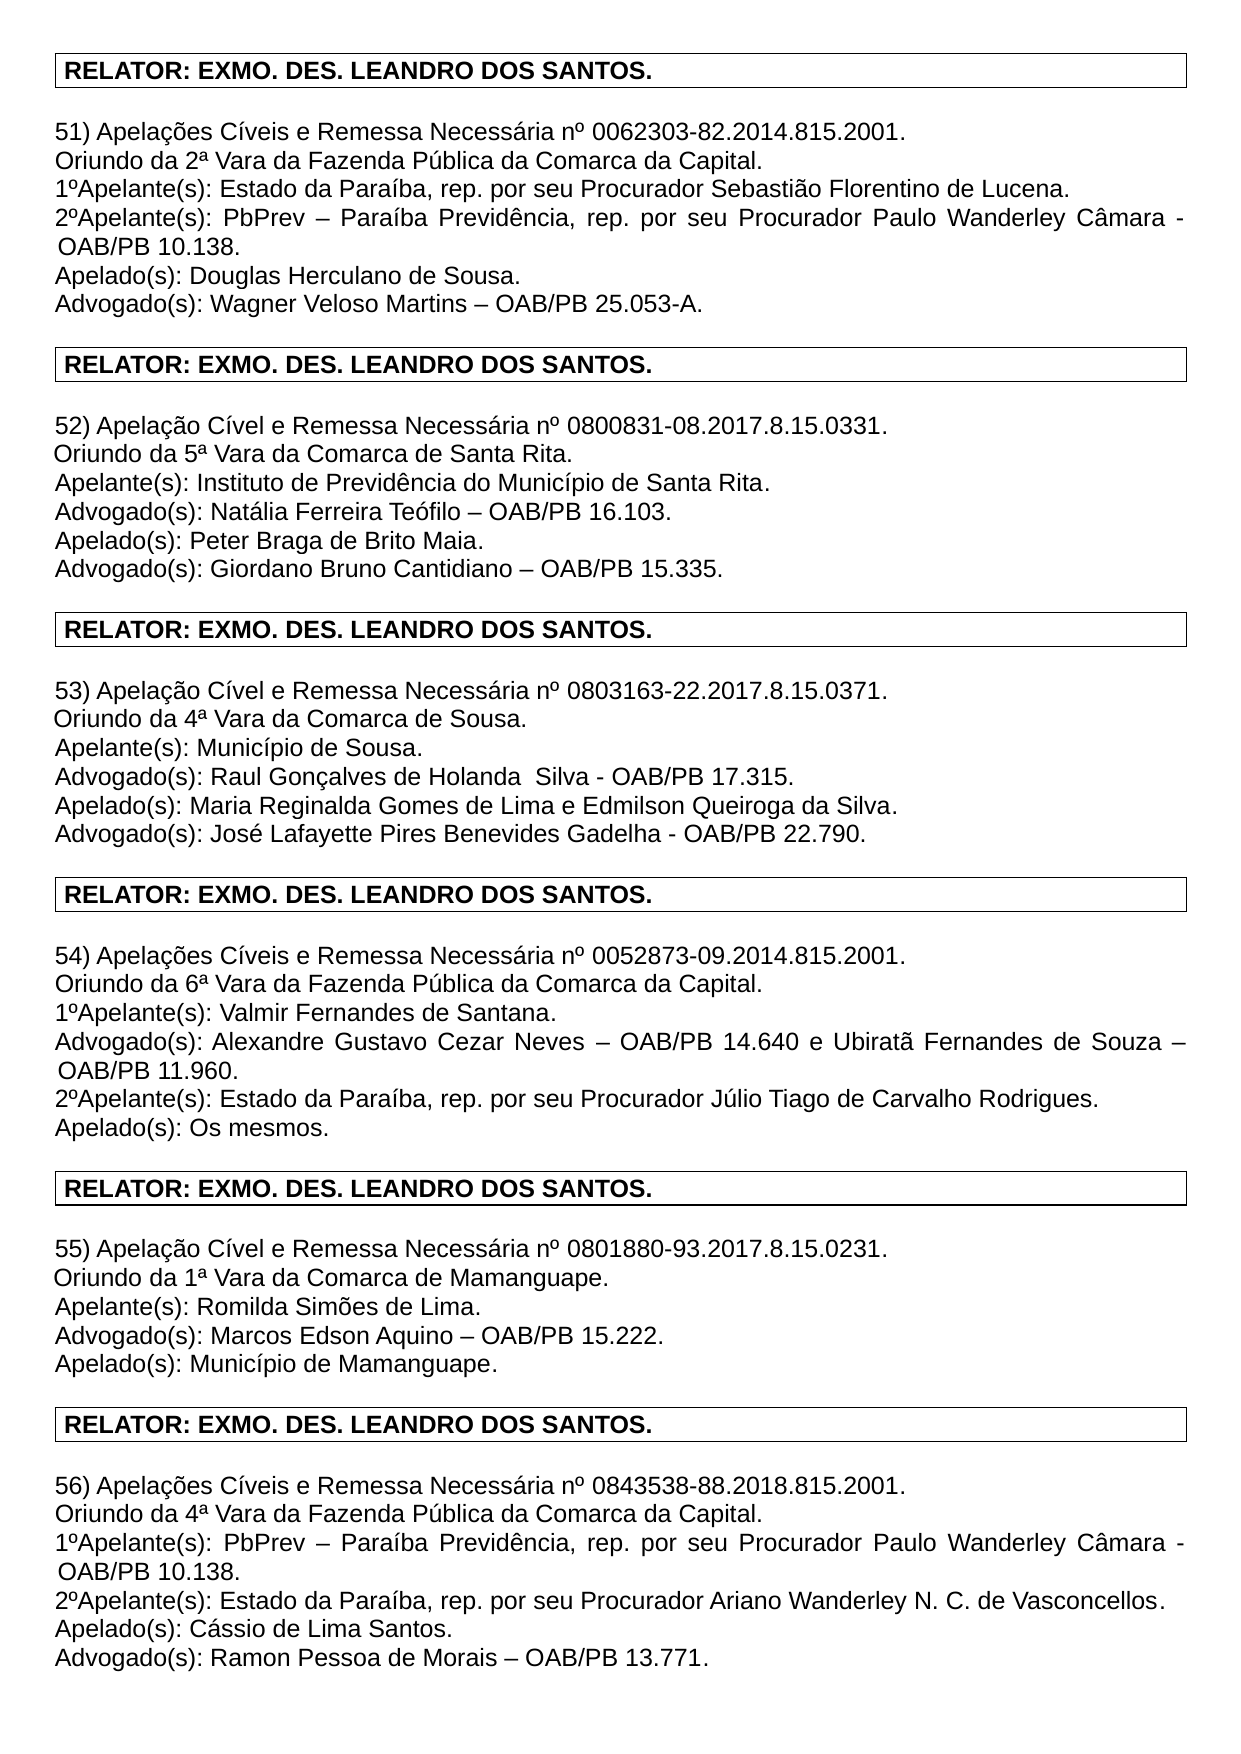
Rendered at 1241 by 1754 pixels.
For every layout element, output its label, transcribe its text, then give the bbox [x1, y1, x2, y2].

text 1ºApelante(s): Valmir Fernandes de Santana. [54, 998, 1187, 1027]
text 51) Apelações Cíveis e Remessa Necessária nº 0062303-82.2014.815.2001. [54, 117, 1187, 146]
text RELATOR: EXMO. DES. LEANDRO DOS SANTOS. [56, 1172, 1186, 1204]
text RELATOR: EXMO. DES. LEANDRO DOS SANTOS. [56, 54, 1186, 87]
text Apelante(s): Romilda Simões de Lima. [54, 1292, 1187, 1321]
text RELATOR: EXMO. DES. LEANDRO DOS SANTOS. [56, 348, 1186, 381]
text Advogado(s): Giordano Bruno Cantidiano – OAB/PB 15.335. [54, 554, 1187, 583]
text Oriundo da 1ª Vara da Comarca de Mamanguape. [53, 1263, 1187, 1292]
text Apelado(s): Município de Mamanguape. [54, 1349, 1187, 1378]
text RELATOR: EXMO. DES. LEANDRO DOS SANTOS. [56, 1408, 1186, 1441]
text 53) Apelação Cível e Remessa Necessária nº 0803163-22.2017.8.15.0371. [54, 676, 1187, 704]
text Apelante(s): Instituto de Previdência do Município de Santa Rita. [54, 468, 1187, 497]
text Apelante(s): Município de Sousa. [54, 733, 1187, 762]
text 1ºApelante(s): PbPrev – Paraíba Previdência, rep. por seu Procurador Paulo Wanderley Câmara - OAB/PB 10.138. [54, 1528, 1187, 1586]
text Apelado(s): Peter Braga de Brito Maia. [54, 526, 1187, 554]
text Advogado(s): Raul Gonçalves de Holanda Silva - OAB/PB 17.315. [54, 762, 1187, 791]
text Oriundo da 2ª Vara da Fazenda Pública da Comarca da Capital. [54, 146, 1187, 174]
text Oriundo da 4ª Vara da Comarca de Sousa. [53, 704, 1187, 733]
text RELATOR: EXMO. DES. LEANDRO DOS SANTOS. [56, 878, 1186, 911]
text Advogado(s): Marcos Edson Aquino – OAB/PB 15.222. [54, 1321, 1187, 1349]
text Advogado(s): Natália Ferreira Teófilo – OAB/PB 16.103. [54, 497, 1187, 526]
text 55) Apelação Cível e Remessa Necessária nº 0801880-93.2017.8.15.0231. [54, 1234, 1187, 1263]
text Apelado(s): Cássio de Lima Santos. [54, 1614, 1187, 1643]
text 54) Apelações Cíveis e Remessa Necessária nº 0052873-09.2014.815.2001. [54, 941, 1187, 969]
text Advogado(s): José Lafayette Pires Benevides Gadelha - OAB/PB 22.790. [54, 819, 1187, 848]
text Advogado(s): Ramon Pessoa de Morais – OAB/PB 13.771. [54, 1643, 1187, 1672]
text Oriundo da 6ª Vara da Fazenda Pública da Comarca da Capital. [54, 969, 1187, 998]
text Apelado(s): Os mesmos. [54, 1113, 1187, 1142]
text Apelado(s): Douglas Herculano de Sousa. [54, 261, 1187, 289]
text Apelado(s): Maria Reginalda Gomes de Lima e Edmilson Queiroga da Silva. [54, 791, 1187, 819]
text Oriundo da 5ª Vara da Comarca de Santa Rita. [53, 439, 1187, 468]
text 2ºApelante(s): Estado da Paraíba, rep. por seu Procurador Júlio Tiago de Carvalho Rodrigues. [54, 1084, 1187, 1113]
text Oriundo da 4ª Vara da Fazenda Pública da Comarca da Capital. [54, 1499, 1187, 1528]
text 2ºApelante(s): Estado da Paraíba, rep. por seu Procurador Ariano Wanderley N. C. de Vasconcellos. [54, 1586, 1187, 1614]
text RELATOR: EXMO. DES. LEANDRO DOS SANTOS. [56, 613, 1186, 646]
text Advogado(s): Wagner Veloso Martins – OAB/PB 25.053-A. [54, 289, 1187, 318]
text 56) Apelações Cíveis e Remessa Necessária nº 0843538-88.2018.815.2001. [54, 1471, 1187, 1499]
text 1ºApelante(s): Estado da Paraíba, rep. por seu Procurador Sebastião Florentino de Lucena. [54, 174, 1187, 203]
text Advogado(s): Alexandre Gustavo Cezar Neves – OAB/PB 14.640 e Ubiratã Fernandes de Souza – OAB/PB 11.960. [54, 1027, 1187, 1084]
text 52) Apelação Cível e Remessa Necessária nº 0800831-08.2017.8.15.0331. [54, 411, 1187, 439]
text 2ºApelante(s): PbPrev – Paraíba Previdência, rep. por seu Procurador Paulo Wanderley Câmara - OAB/PB 10.138. [54, 203, 1187, 261]
